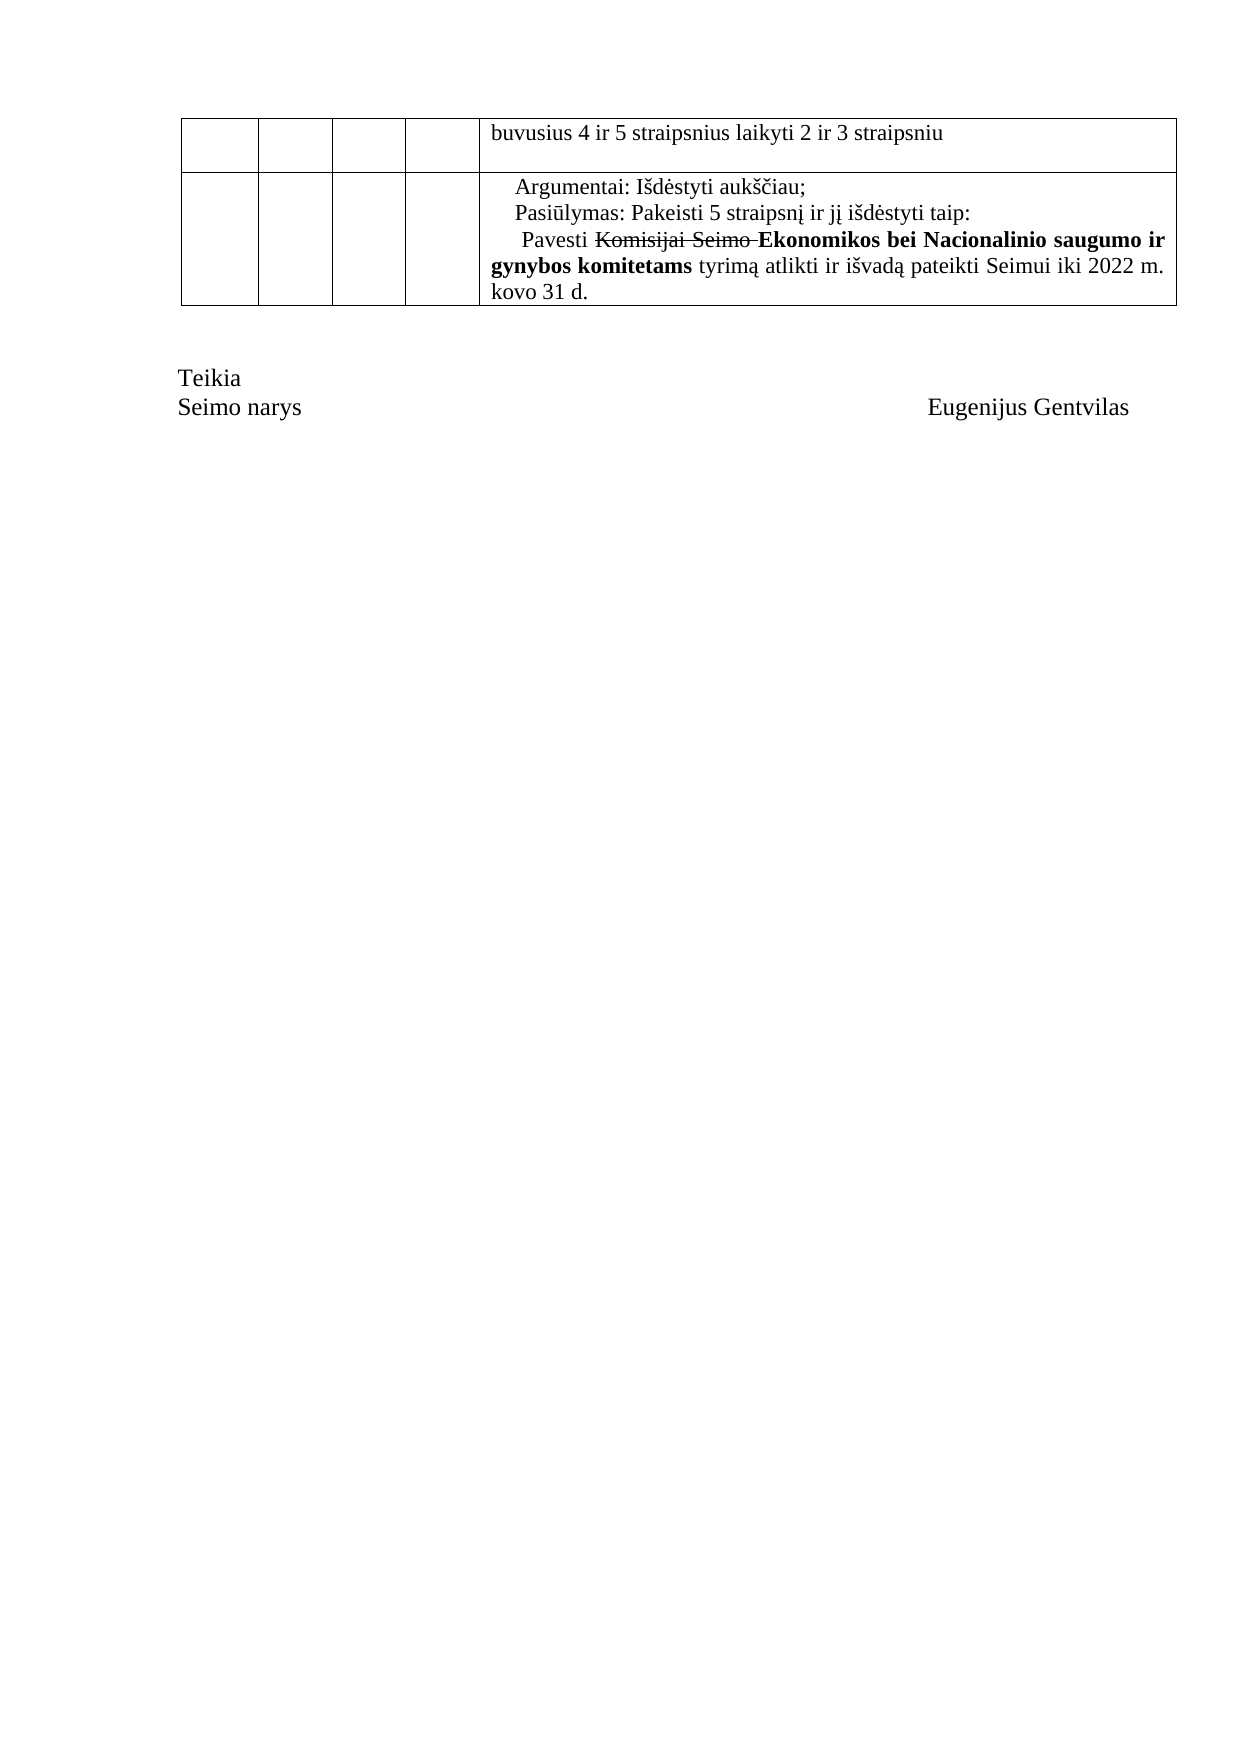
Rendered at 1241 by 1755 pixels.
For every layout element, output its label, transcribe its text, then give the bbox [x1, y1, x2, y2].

table_cell buvusius 4 ir 5 straipsnius laikyti 2 ir 3 straipsniu [480, 119, 1176, 172]
table_cell [182, 119, 258, 172]
table_cell [259, 119, 332, 172]
table_cell [406, 119, 479, 172]
table_cell [333, 173, 405, 305]
text Seimo narys (Parašas) Eugenijus Gentvilas [177, 392, 1181, 421]
text Teikia [177, 363, 1181, 392]
table_cell [406, 173, 479, 305]
table_cell Argumentai: Išdėstyti aukščiau; Pasiūlymas: Pakeisti 5 straipsnį ir jį išdėstyti taip: Pavesti Komisijai Seimo Ekonomikos bei Nacionalinio saugumo ir gynybos komitetams tyrimą atlikti ir išvadą pateikti Seimui iki 2022 m. kovo 31 d. [480, 173, 1176, 305]
table_cell [259, 173, 332, 305]
table_cell [333, 119, 405, 172]
table_cell [182, 173, 258, 305]
